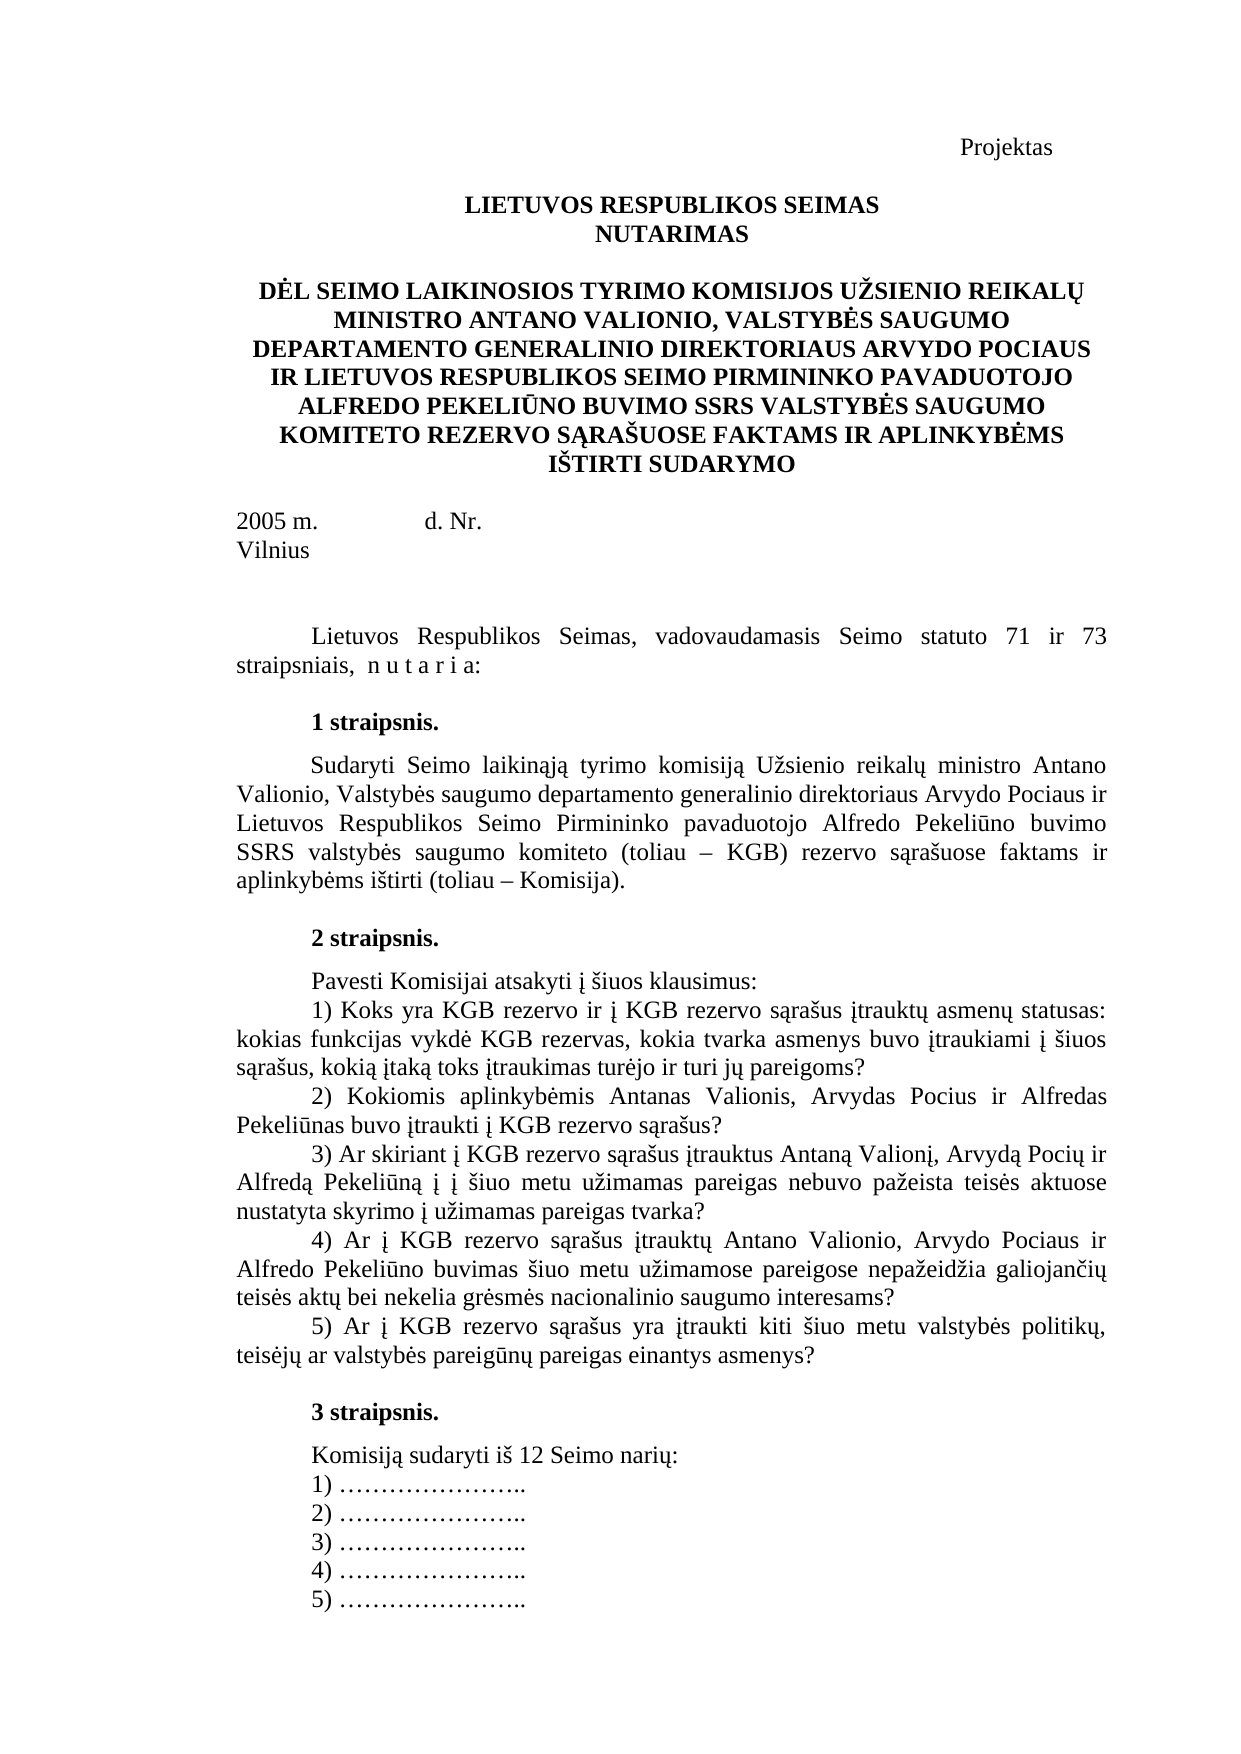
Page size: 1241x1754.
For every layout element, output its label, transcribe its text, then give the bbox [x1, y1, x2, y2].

text 2) Kokiomis aplinkybėmis Antanas Valionis, Arvydas Pocius ir Alfredas Pekeliūnas buvo įtraukti į KGB rezervo sąrašus? [236, 1081, 1107, 1139]
text Vilnius [236, 535, 1107, 564]
text Pavesti Komisijai atsakyti į šiuos klausimus: [236, 966, 1107, 995]
text 2 straipsnis. [236, 923, 1107, 952]
text 3 straipsnis. [236, 1397, 1107, 1426]
text 2005 m. d. Nr. [236, 506, 1107, 535]
text NUTARIMAS [236, 219, 1107, 247]
text 4) ………………….. [236, 1556, 1107, 1584]
text Dėl SEIMO Laikinosios TYRIMO komisijos Užsienio reikalų ministro Antano Valionio, Valstybės saugumo departamento generalinio direktoriaus Arvydo Pociaus IR lIETUVOS RESPUBLIKOS SEIMO PIRMININKO PAVADUOTOJO ALFREDO PEKELIŪNO buvimo SSRS valstybės saugumo komitetO rezervo sąrašuose faktams IR APLINKYBĖMS ištirti sudarymo [236, 276, 1107, 477]
text LIETUVOS RESPUBLIKOS SEIMAS [236, 190, 1107, 219]
text 2) ………………….. [236, 1498, 1107, 1527]
text 1) ………………….. [236, 1469, 1107, 1498]
text 3) ………………….. [236, 1527, 1107, 1556]
text Lietuvos Respublikos Seimas, vadovaudamasis Seimo statuto 71 ir 73 straipsniais, n u t a r i a: [236, 621, 1107, 679]
text 5) ………………….. [236, 1584, 1107, 1613]
text 1 straipsnis. [236, 707, 1107, 736]
text 3) Ar skiriant į KGB rezervo sąrašus įtrauktus Antaną Valionį, Arvydą Pocių ir Alfredą Pekeliūną į į šiuo metu užimamas pareigas nebuvo pažeista teisės aktuose nustatyta skyrimo į užimamas pareigas tvarka? [236, 1139, 1107, 1225]
text Sudaryti Seimo laikinąją tyrimo komisiją Užsienio reikalų ministro Antano Valionio, Valstybės saugumo departamento generalinio direktoriaus Arvydo Pociaus ir Lietuvos Respublikos Seimo Pirmininko pavaduotojo Alfredo Pekeliūno buvimo SSRS valstybės saugumo komiteto (toliau – KGB) rezervo sąrašuose faktams ir aplinkybėms ištirti (toliau – Komisija). [236, 751, 1107, 894]
text 4) Ar į KGB rezervo sąrašus įtrauktų Antano Valionio, Arvydo Pociaus ir Alfredo Pekeliūno buvimas šiuo metu užimamose pareigose nepažeidžia galiojančių teisės aktų bei nekelia grėsmės nacionalinio saugumo interesams? [236, 1225, 1107, 1311]
text 5) Ar į KGB rezervo sąrašus yra įtraukti kiti šiuo metu valstybės politikų, teisėjų ar valstybės pareigūnų pareigas einantys asmenys? [236, 1311, 1107, 1369]
text Projektas [236, 132, 1107, 161]
text 1) Koks yra KGB rezervo ir į KGB rezervo sąrašus įtrauktų asmenų statusas: kokias funkcijas vykdė KGB rezervas, kokia tvarka asmenys buvo įtraukiami į šiuos sąrašus, kokią įtaką toks įtraukimas turėjo ir turi jų pareigoms? [236, 995, 1107, 1081]
text Komisiją sudaryti iš 12 Seimo narių: [236, 1441, 1107, 1469]
